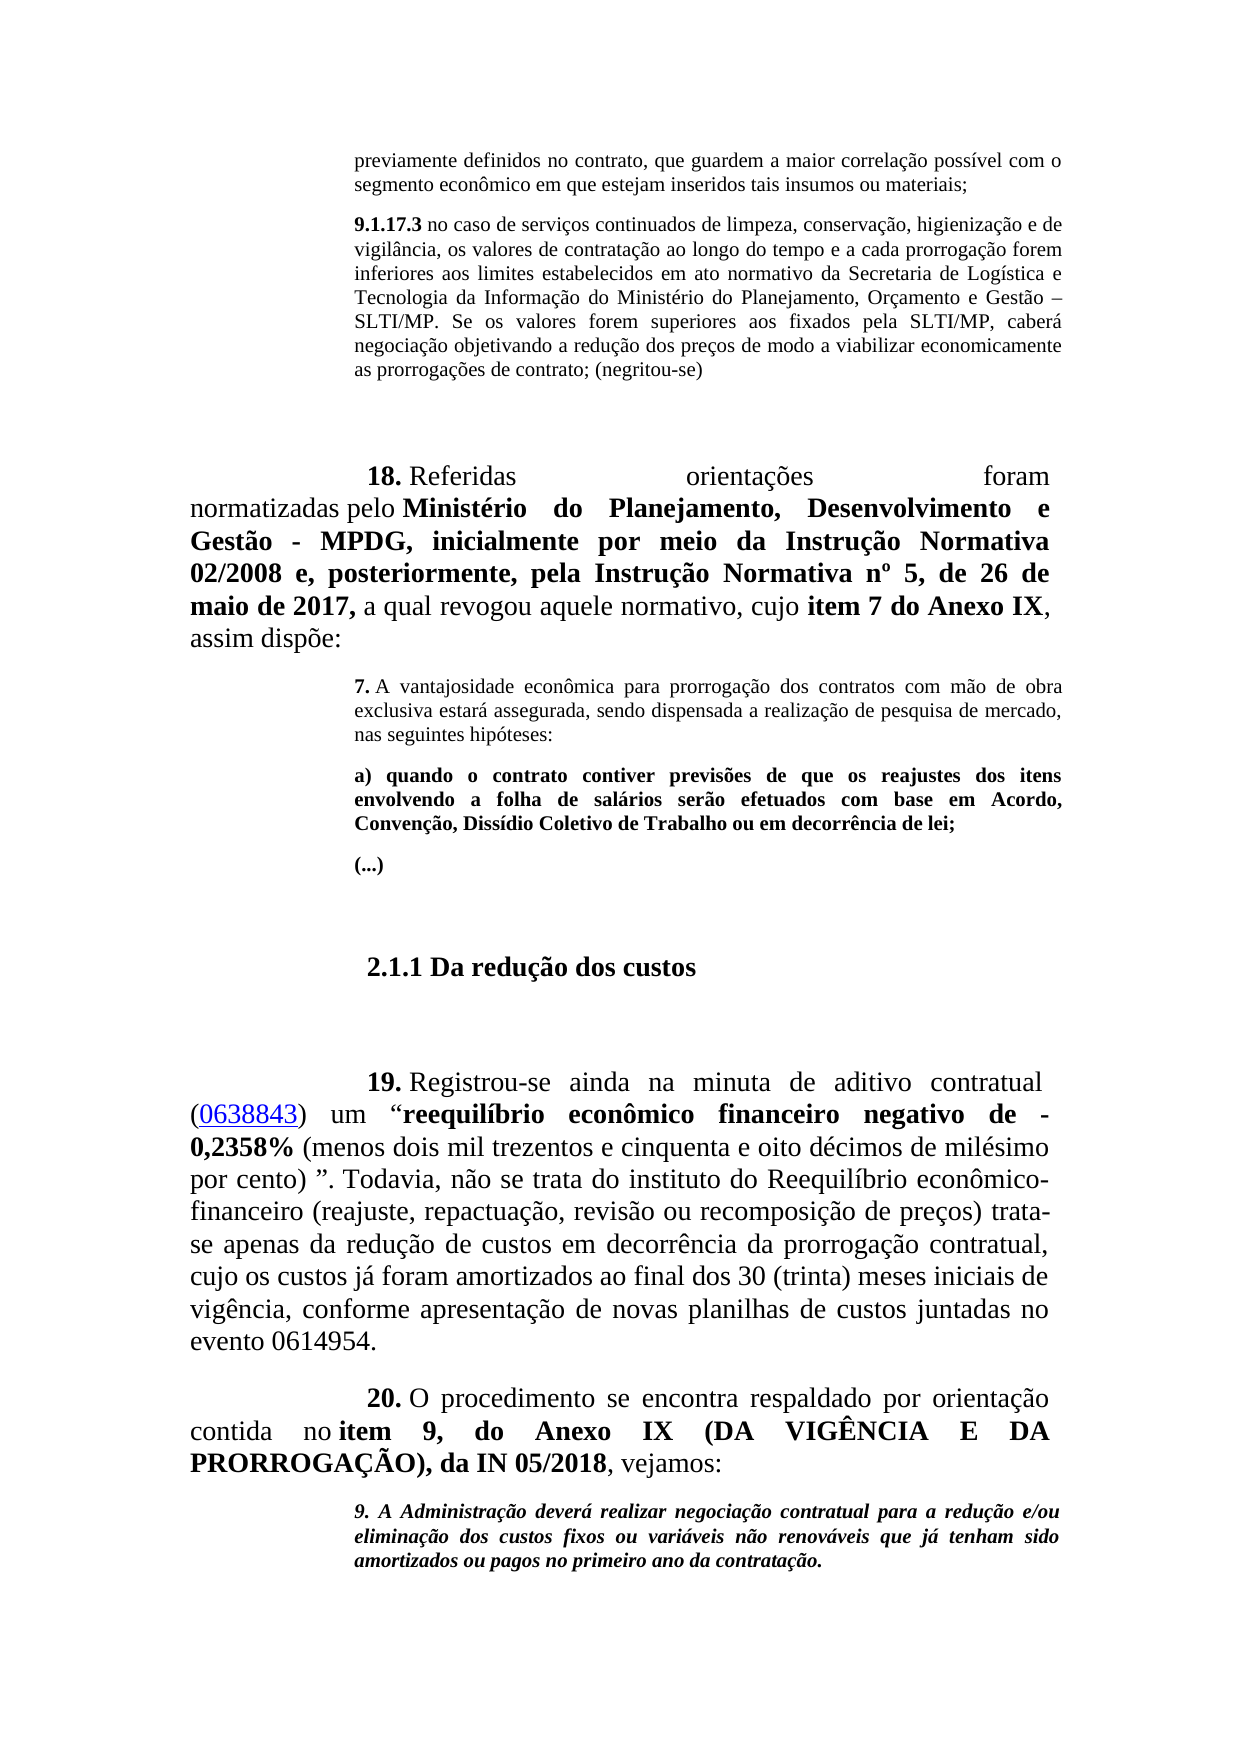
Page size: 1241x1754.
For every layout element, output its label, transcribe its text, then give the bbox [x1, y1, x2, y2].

text 2.1.1 Da redução dos custos [190, 950, 1051, 982]
text 7. A vantajosidade econômica para prorrogação dos contratos com mão de obra exclusiva estará assegurada, sendo dispensada a realização de pesquisa de mercado, nas seguintes hipóteses: [354, 674, 1063, 746]
text 18. Referidas orientações foram normatizadas pelo Ministério do Planejamento, Desenvolvimento e Gestão - MPDG, inicialmente por meio da Instrução Normativa 02/2008 e, posteriormente, pela Instrução Normativa nº 5, de 26 de maio de 2017, a qual revogou aquele normativo, cujo item 7 do Anexo IX, assim dispõe: [190, 459, 1051, 653]
text previamente definidos no contrato, que guardem a maior correlação possível com o segmento econômico em que estejam inseridos tais insumos ou materiais; [354, 148, 1063, 196]
text 9.1.17.3 no caso de serviços continuados de limpeza, conservação, higienização e de vigilância, os valores de contratação ao longo do tempo e a cada prorrogação forem inferiores aos limites estabelecidos em ato normativo da Secretaria de Logística e Tecnologia da Informação do Ministério do Planejamento, Orçamento e Gestão – SLTI/MP. Se os valores forem superiores aos fixados pela SLTI/MP, caberá negociação objetivando a redução dos preços de modo a viabilizar economicamente as prorrogações de contrato; (negritou-se) [354, 212, 1063, 381]
text a) quando o contrato contiver previsões de que os reajustes dos itens envolvendo a folha de salários serão efetuados com base em Acordo, Convenção, Dissídio Coletivo de Trabalho ou em decorrência de lei; [354, 763, 1063, 835]
text 20. O procedimento se encontra respaldado por orientação contida no item 9, do Anexo IX (DA VIGÊNCIA E DA PRORROGAÇÃO), da IN 05/2018, vejamos: [190, 1381, 1051, 1479]
text 19. Registrou-se ainda na minuta de aditivo contratual (0638843) um “reequilíbrio econômico financeiro negativo de -0,2358% (menos dois mil trezentos e cinquenta e oito décimos de milésimo por cento) ”. Todavia, não se trata do instituto do Reequilíbrio econômico-financeiro (reajuste, repactuação, revisão ou recomposição de preços) trata-se apenas da redução de custos em decorrência da prorrogação contratual, cujo os custos já foram amortizados ao final dos 30 (trinta) meses iniciais de vigência, conforme apresentação de novas planilhas de custos juntadas no evento 0614954. [190, 1065, 1051, 1356]
text 9. A Administração deverá realizar negociação contratual para a redução e/ou eliminação dos custos fixos ou variáveis não renováveis que já tenham sido amortizados ou pagos no primeiro ano da contratação. [354, 1499, 1063, 1572]
text (...) [354, 852, 1063, 876]
